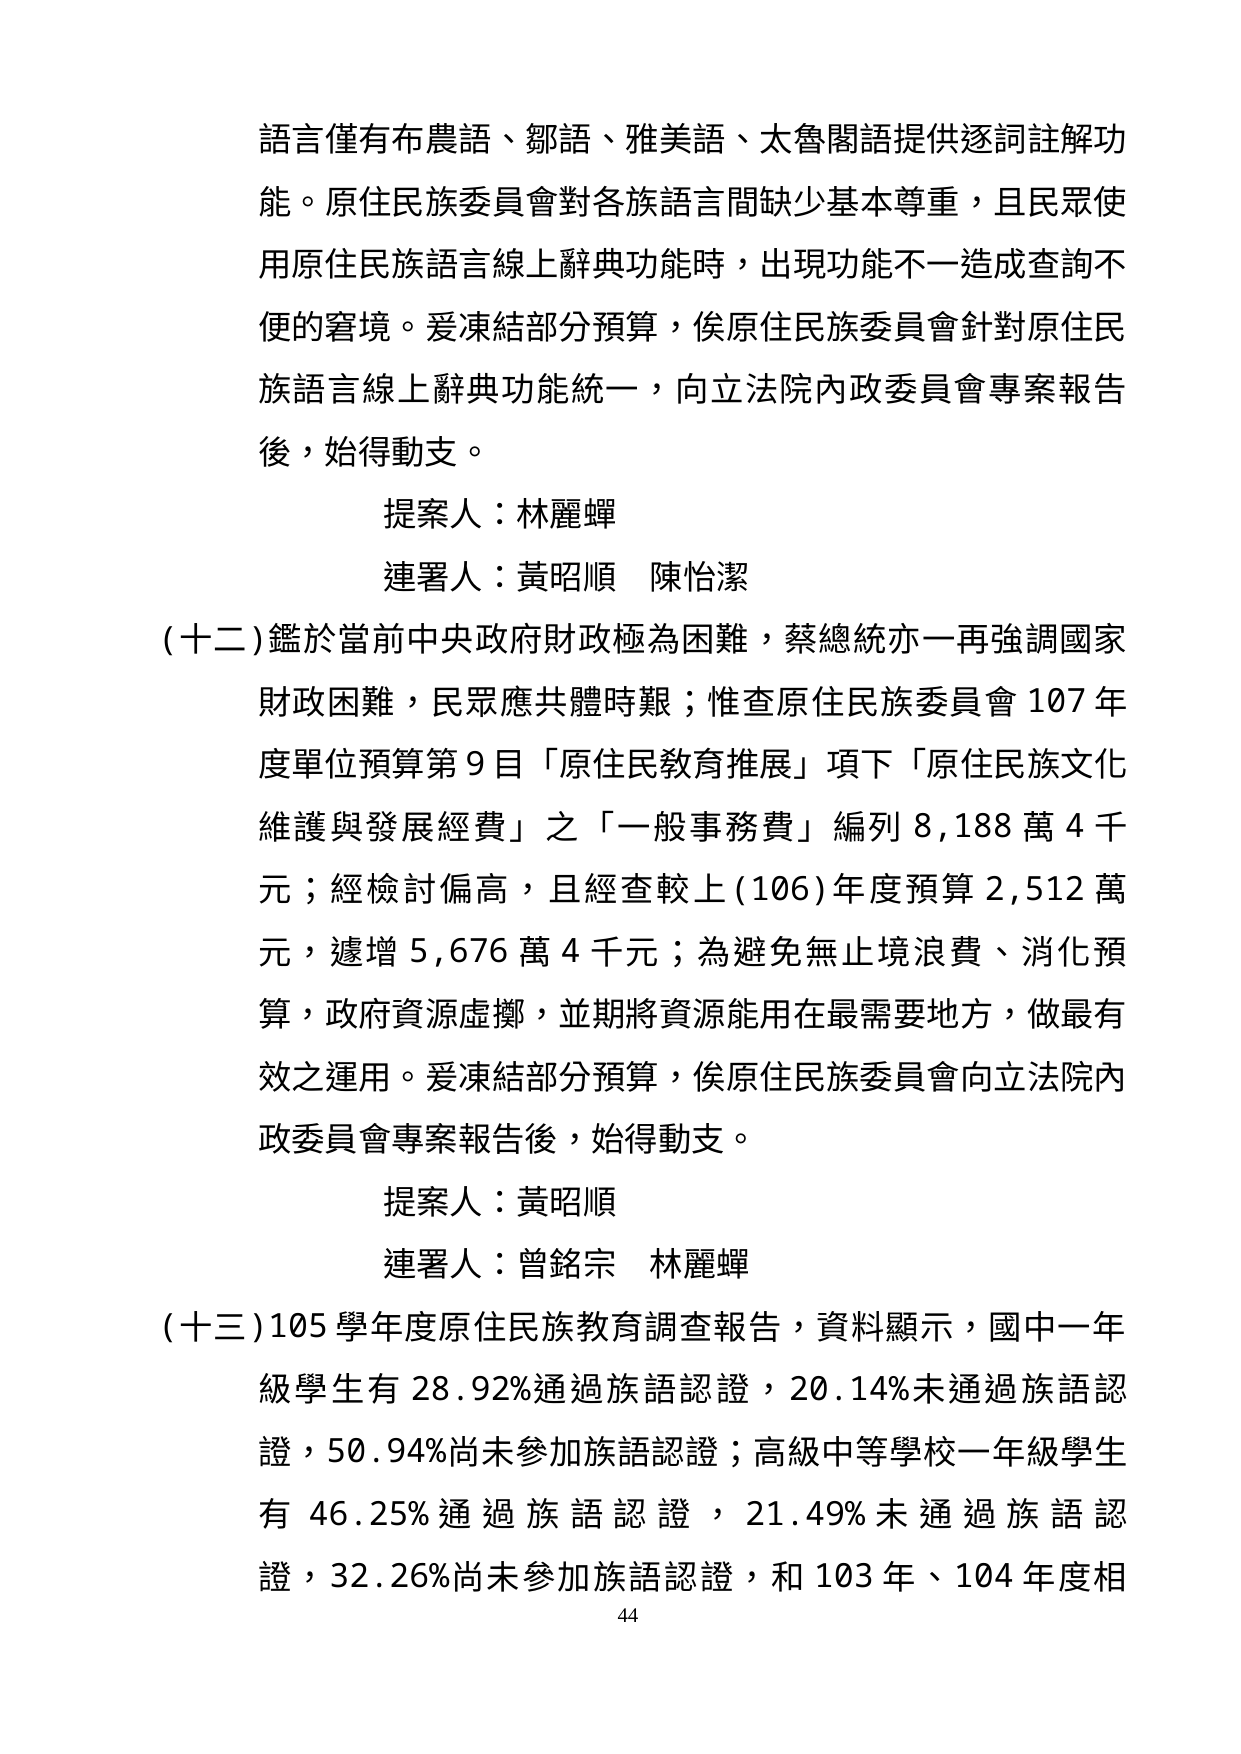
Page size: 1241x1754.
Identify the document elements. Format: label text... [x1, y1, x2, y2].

text (十三)105學年度原住民族教育調查報告，資料顯示，國中一年級學生有28.92%通過族語認證，20.14%未通過族語認證，50.94%尚未參加族語認證；高級中等學校一年級學生有46.25%通過族語認證，21.49%未通過族語認證，32.26%尚未參加族語認證，和103年、104年度相 [158, 1283, 1127, 1596]
text 連署人：黃昭順 陳怡潔 [383, 533, 1127, 596]
text 提案人：黃昭順 [383, 1158, 1127, 1221]
text 語言僅有布農語、鄒語、雅美語、太魯閣語提供逐詞註解功能。原住民族委員會對各族語言間缺少基本尊重，且民眾使用原住民族語言線上辭典功能時，出現功能不一造成查詢不便的窘境。爰凍結部分預算，俟原住民族委員會針對原住民族語言線上辭典功能統一，向立法院內政委員會專案報告後，始得動支。 [158, 96, 1127, 471]
text 連署人：曾銘宗 林麗蟬 [383, 1221, 1127, 1283]
text (十二)鑑於當前中央政府財政極為困難，蔡總統亦一再強調國家財政困難，民眾應共體時艱；惟查原住民族委員會107年度單位預算第9目「原住民敎育推展」項下「原住民族文化維護與發展經費」之「一般事務費」編列8,188萬4千元；經檢討偏高，且經查較上(106)年度預算2,512萬元，遽增5,676萬4千元；為避免無止境浪費、消化預算，政府資源虛擲，並期將資源能用在最需要地方，做最有效之運用。爰凍結部分預算，俟原住民族委員會向立法院內政委員會專案報告後，始得動支。 [158, 596, 1127, 1158]
text 提案人：林麗蟬 [383, 471, 1127, 533]
